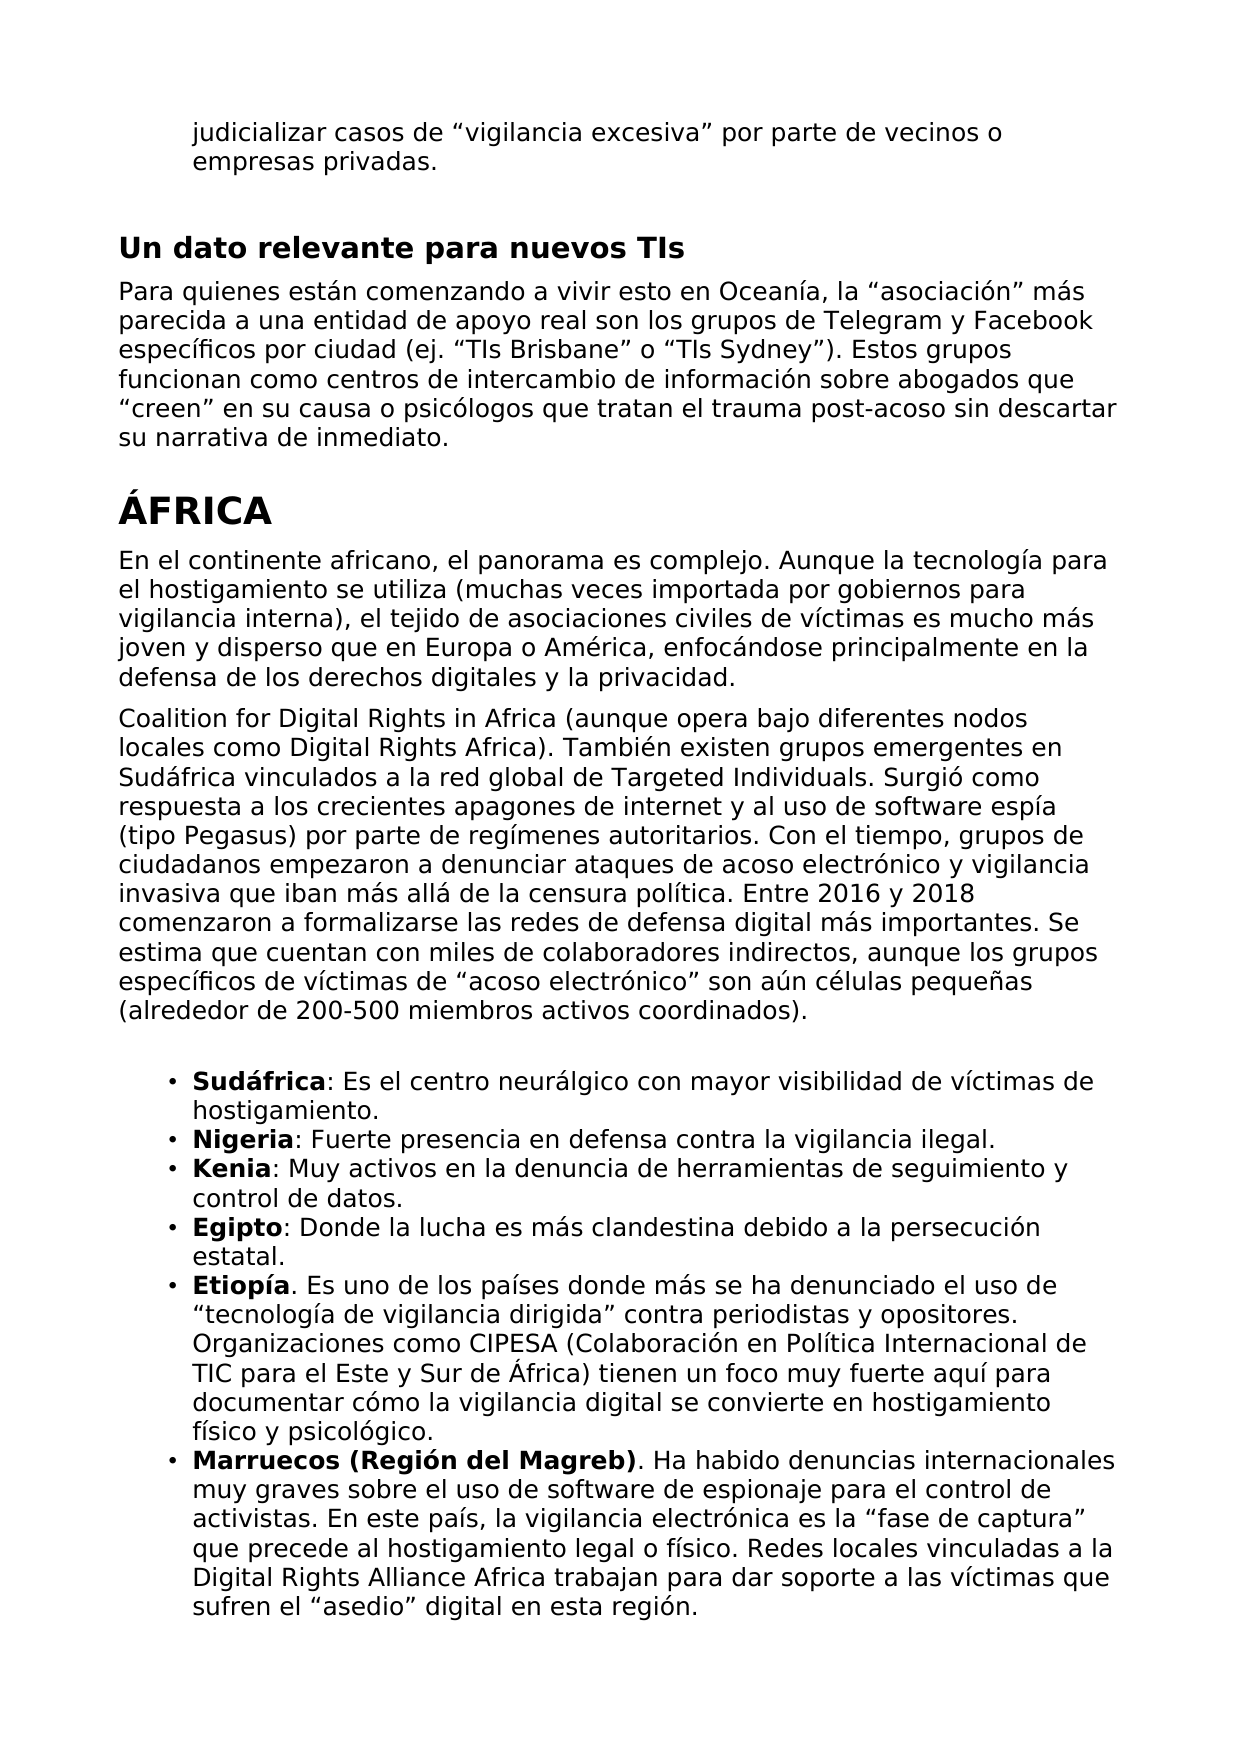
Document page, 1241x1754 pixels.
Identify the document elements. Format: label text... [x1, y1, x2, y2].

text Coalition for Digital Rights in Africa (aunque opera bajo diferentes nodos locales como Digital Rights Africa). También existen grupos emergentes en Sudáfrica vinculados a la red global de Targeted Individuals. Surgió como respuesta a los crecientes apagones de internet y al uso de software espía (tipo Pegasus) por parte de regímenes autoritarios. Con el tiempo, grupos de ciudadanos empezaron a denunciar ataques de acoso electrónico y vigilancia invasiva que iban más allá de la censura política. Entre 2016 y 2018 comenzaron a formalizarse las redes de defensa digital más importantes. Se estima que cuentan con miles de colaboradores indirectos, aunque los grupos específicos de víctimas de “acoso electrónico” son aún células pequeñas (alrededor de 200-500 miembros activos coordinados). [118, 704, 1122, 1025]
text Para quienes están comenzando a vivir esto en Oceanía, la “asociación” más parecida a una entidad de apoyo real son los grupos de Telegram y Facebook específicos por ciudad (ej. “TIs Brisbane” o “TIs Sydney”). Estos grupos funcionan como centros de intercambio de información sobre abogados que “creen” en su causa o psicólogos que tratan el trauma post-acoso sin descartar su narrativa de inmediato. [118, 277, 1122, 452]
list Etiopía. Es uno de los países donde más se ha denunciado el uso de “tecnología de vigilancia dirigida” contra periodistas y opositores. Organizaciones como CIPESA (Colaboración en Política Internacional de TIC para el Este y Sur de África) tienen un foco muy fuerte aquí para documentar cómo la vigilancia digital se convierte en hostigamiento físico y psicológico. [177, 1271, 1122, 1446]
list judicializar casos de “vigilancia excesiva” por parte de vecinos o empresas privadas. [177, 118, 1122, 176]
list Kenia: Muy activos en la denuncia de herramientas de seguimiento y control de datos. [177, 1155, 1122, 1213]
list Nigeria: Fuerte presencia en defensa contra la vigilancia ilegal. [177, 1126, 1122, 1155]
text En el continente africano, el panorama es complejo. Aunque la tecnología para el hostigamiento se utiliza (muchas veces importada por gobiernos para vigilancia interna), el tejido de asociaciones civiles de víctimas es mucho más joven y disperso que en Europa o América, enfocándose principalmente en la defensa de los derechos digitales y la privacidad. [118, 546, 1122, 692]
list Egipto: Donde la lucha es más clandestina debido a la persecución estatal. [177, 1213, 1122, 1271]
list Marruecos (Región del Magreb). Ha habido denuncias internacionales muy graves sobre el uso de software de espionaje para el control de activistas. En este país, la vigilancia electrónica es la “fase de captura” que precede al hostigamiento legal o físico. Redes locales vinculadas a la Digital Rights Alliance Africa trabajan para dar soporte a las víctimas que sufren el “asedio” digital en esta región. [177, 1446, 1122, 1621]
list Sudáfrica: Es el centro neurálgico con mayor visibilidad de víctimas de hostigamiento. [177, 1067, 1122, 1126]
subtitle ÁFRICA [118, 490, 1122, 533]
subtitle Un dato relevante para nuevos TIs [118, 231, 1122, 265]
